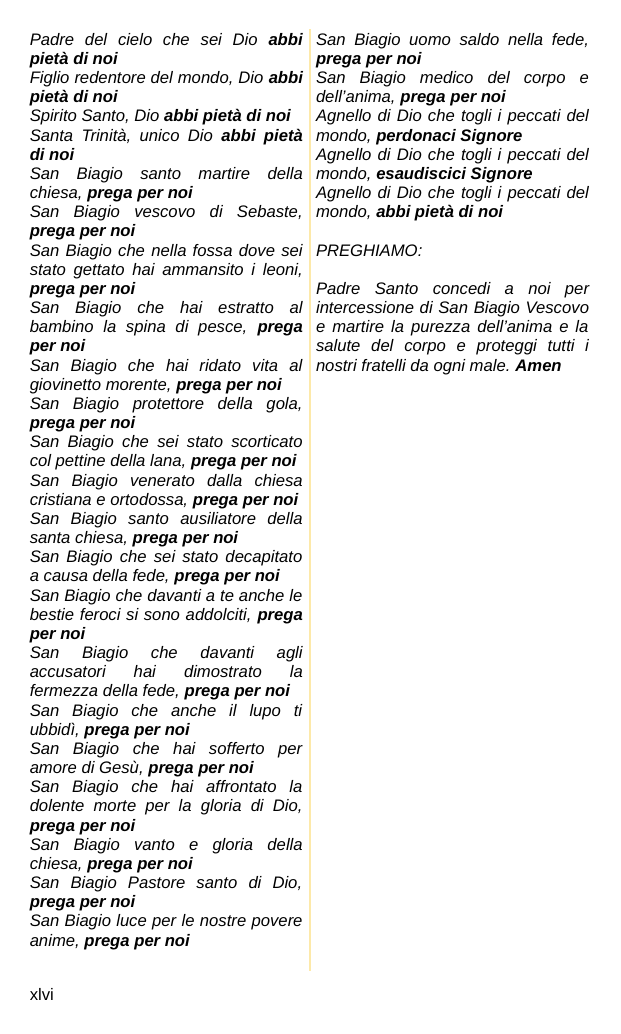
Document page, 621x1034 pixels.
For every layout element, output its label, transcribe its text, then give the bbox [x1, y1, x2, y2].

text San Biagio che hai affrontato la dolente morte per la gloria di Dio, prega per noi [29, 777, 304, 834]
text San Biagio santo ausiliatore della santa chiesa, prega per noi [29, 509, 304, 547]
text San Biagio che davanti agli accusatori hai dimostrato la fermezza della fede, prega per noi [29, 643, 304, 700]
text San Biagio santo martire della chiesa, prega per noi [29, 164, 304, 202]
text San Biagio uomo saldo nella fede, prega per noi [316, 29, 591, 68]
text Padre del cielo che sei Dio abbi pietà di noi [29, 29, 304, 68]
text San Biagio che anche il lupo ti ubbidì, prega per noi [29, 700, 304, 739]
text PREGHIAMO: [316, 240, 591, 259]
text San Biagio che hai estratto al bambino la spina di pesce, prega per noi [29, 298, 304, 355]
text Agnello di Dio che togli i peccati del mondo, esaudiscici Signore [316, 144, 591, 183]
text San Biagio vescovo di Sebaste, prega per noi [29, 202, 304, 240]
text Agnello di Dio che togli i peccati del mondo, perdonaci Signore [316, 106, 591, 144]
text San Biagio luce per le nostre povere anime, prega per noi [29, 911, 304, 949]
text San Biagio che hai sofferto per amore di Gesù, prega per noi [29, 739, 304, 777]
text San Biagio Pastore santo di Dio, prega per noi [29, 873, 304, 911]
text Spirito Santo, Dio abbi pietà di noi [29, 106, 304, 125]
text San Biagio che davanti a te anche le bestie feroci si sono addolciti, prega per noi [29, 585, 304, 643]
text San Biagio che sei stato decapitato a causa della fede, prega per noi [29, 547, 304, 585]
text San Biagio che hai ridato vita al giovinetto morente, prega per noi [29, 355, 304, 394]
text San Biagio che sei stato scorticato col pettine della lana, prega per noi [29, 432, 304, 470]
text San Biagio medico del corpo e dell’anima, prega per noi [316, 68, 591, 106]
text San Biagio venerato dalla chiesa cristiana e ortodossa, prega per noi [29, 470, 304, 509]
text Santa Trinità, unico Dio abbi pietà di noi [29, 125, 304, 164]
text Agnello di Dio che togli i peccati del mondo, abbi pietà di noi [316, 183, 591, 221]
text San Biagio vanto e gloria della chiesa, prega per noi [29, 834, 304, 873]
text San Biagio protettore della gola, prega per noi [29, 394, 304, 432]
text Padre Santo concedi a noi per intercessione di San Biagio Vescovo e martire la purezza dell’anima e la salute del corpo e proteggi tutti i nostri fratelli da ogni male. Amen [316, 279, 591, 374]
text San Biagio che nella fossa dove sei stato gettato hai ammansito i leoni, prega per noi [29, 240, 304, 298]
text Figlio redentore del mondo, Dio abbi pietà di noi [29, 68, 304, 106]
